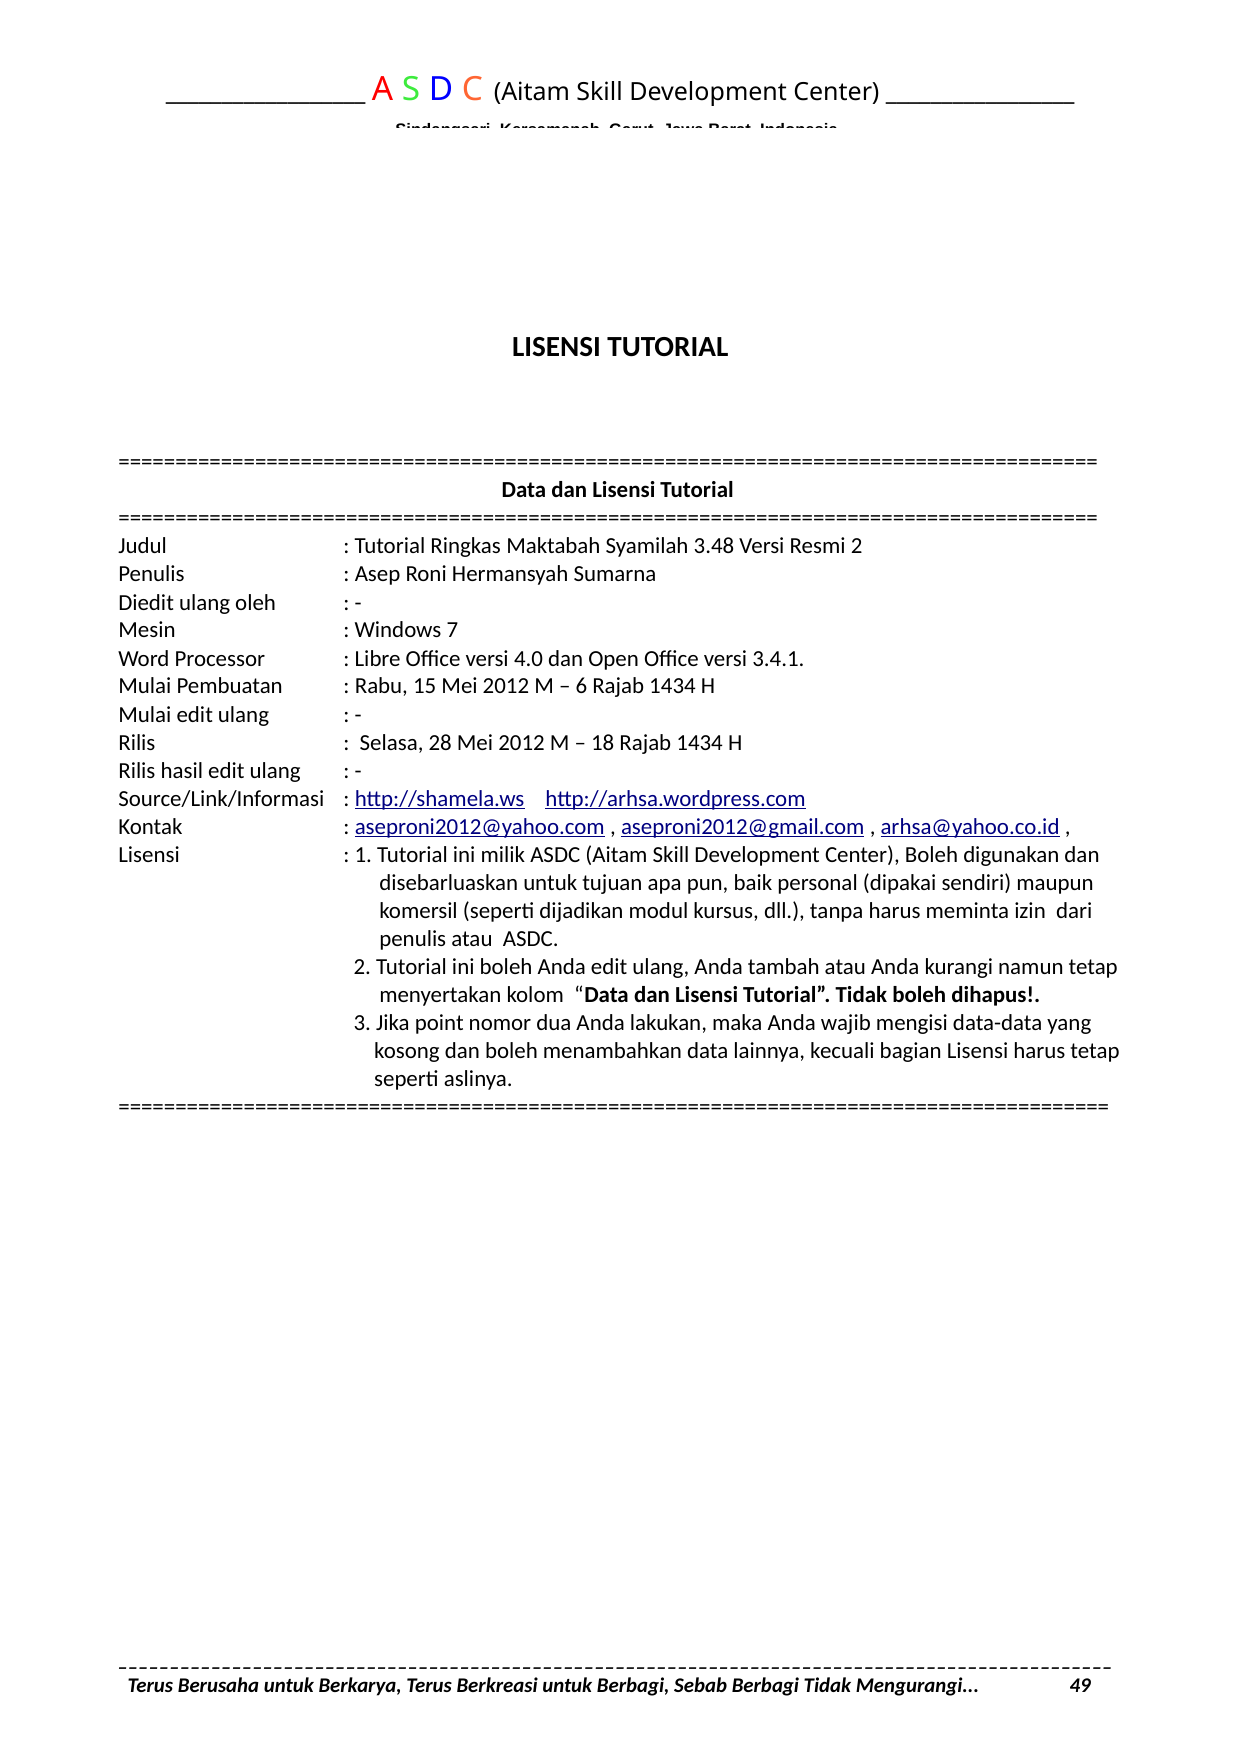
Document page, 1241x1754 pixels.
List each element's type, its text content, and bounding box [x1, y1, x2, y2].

text Mulai Pembuatan : Rabu, 15 Mei 2012 M – 6 Rajab 1434 H [118, 672, 1122, 700]
text Kontak : aseproni2012@yahoo.com , aseproni2012@gmail.com , arhsa@yahoo.co.id , [118, 812, 1122, 840]
text 2. Tutorial ini boleh Anda edit ulang, Anda tambah atau Anda kurangi namun tetap menyertakan kolom “Data dan Lisensi Tutorial”. Tidak boleh dihapus!. [118, 952, 1122, 1008]
text ====================================================================================== [118, 419, 1122, 476]
text Judul : Tutorial Ringkas Maktabah Syamilah 3.48 Versi Resmi 2 [118, 532, 1122, 559]
text Data dan Lisensi Tutorial [118, 476, 1122, 503]
text LISENSI TUTORIAL [118, 328, 1122, 363]
text ======================================================================================= [118, 1092, 1122, 1120]
text Mesin : Windows 7 [118, 616, 1122, 644]
text Lisensi : 1. Tutorial ini milik ASDC (Aitam Skill Development Center), Boleh digunakan dan disebarluaskan untuk tujuan apa pun, baik personal (dipakai sendiri) maupun komersil (seperti dijadikan modul kursus, dll.), tanpa harus meminta izin dari penulis atau ASDC. [118, 840, 1122, 952]
text Word Processor : Libre Office versi 4.0 dan Open Office versi 3.4.1. [118, 644, 1122, 672]
text Rilis : Selasa, 28 Mei 2012 M – 18 Rajab 1434 H [118, 728, 1122, 756]
text Diedit ulang oleh : - [118, 588, 1122, 616]
text ====================================================================================== [118, 503, 1122, 532]
text 3. Jika point nomor dua Anda lakukan, maka Anda wajib mengisi data-data yang kosong dan boleh menambahkan data lainnya, kecuali bagian Lisensi harus tetap seperti aslinya. [118, 1008, 1122, 1092]
text Mulai edit ulang : - [118, 700, 1122, 728]
text Rilis hasil edit ulang : - [118, 756, 1122, 784]
text Penulis : Asep Roni Hermansyah Sumarna [118, 559, 1122, 588]
text Source/Link/Informasi : http://shamela.ws http://arhsa.wordpress.com [118, 784, 1122, 812]
